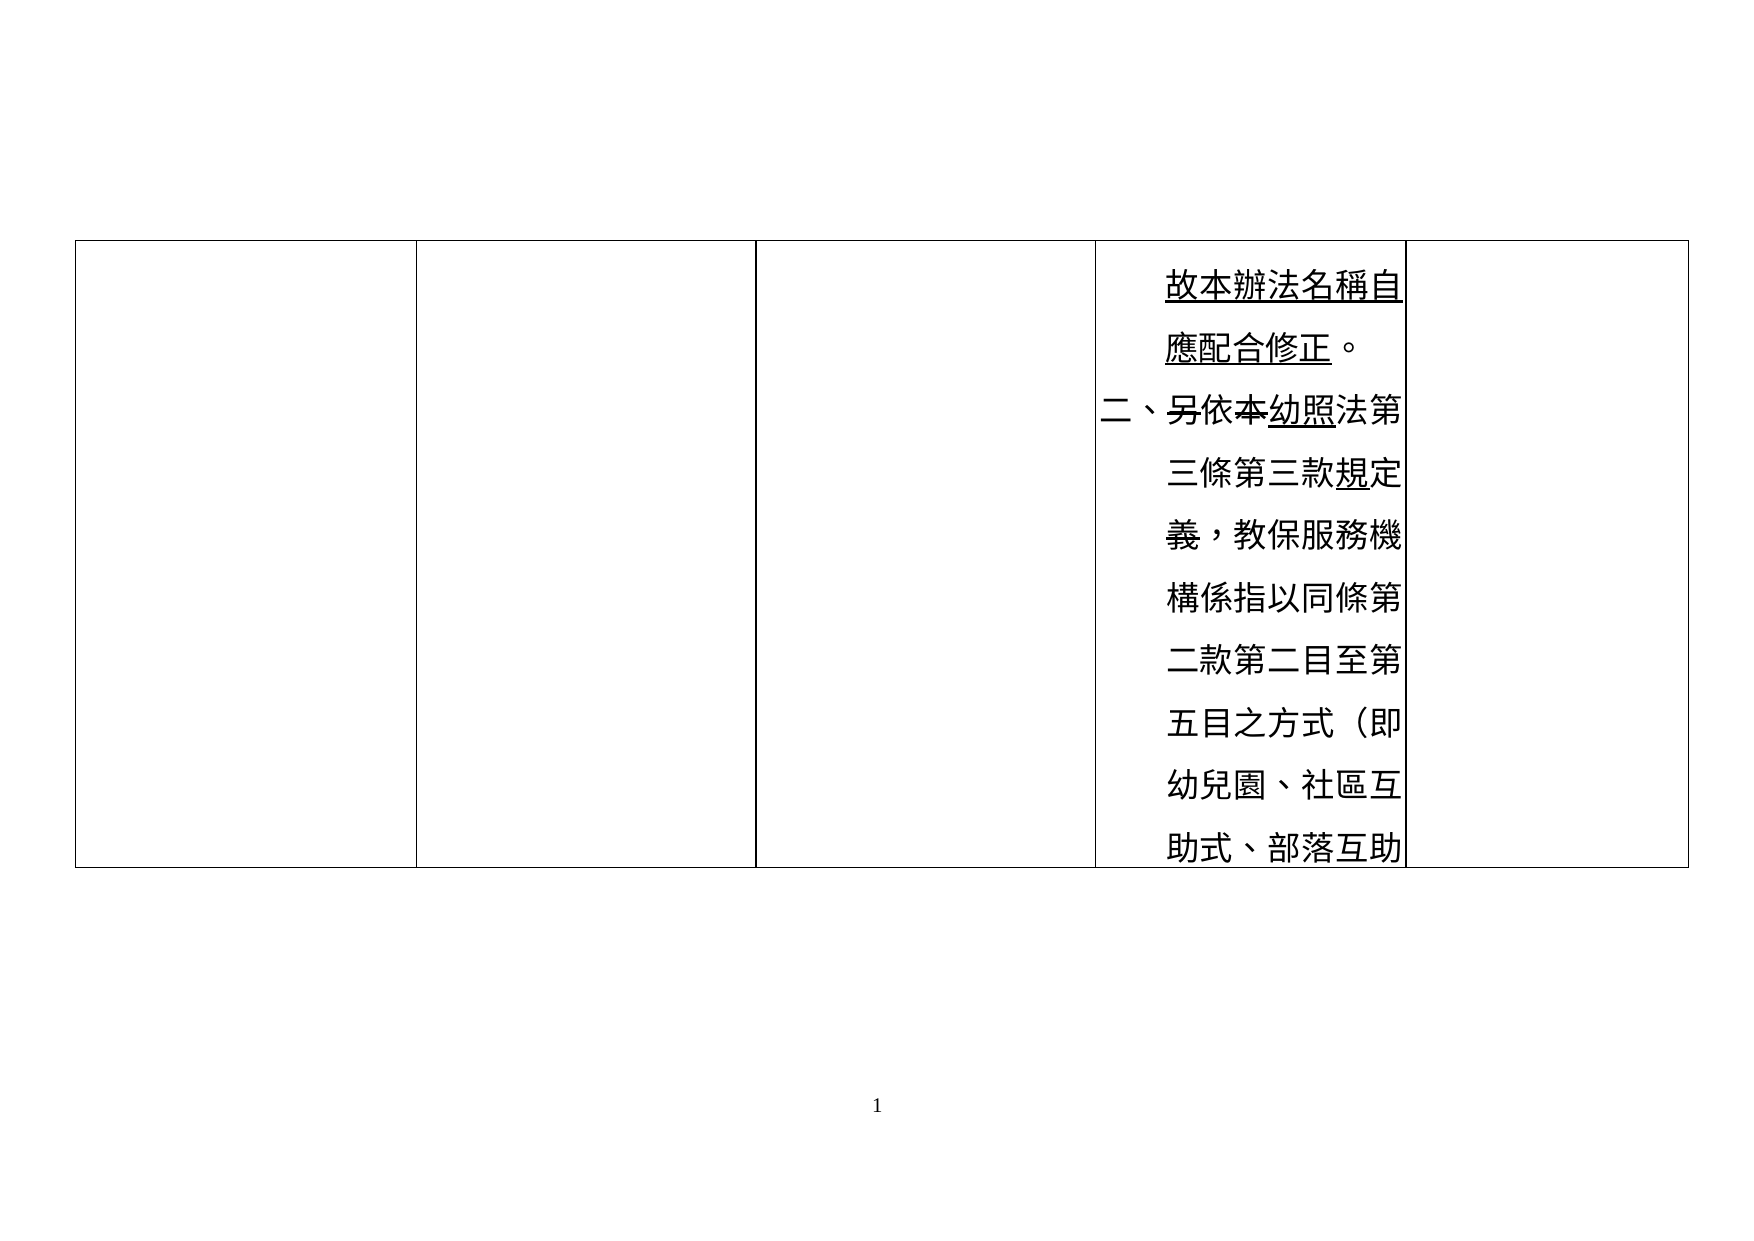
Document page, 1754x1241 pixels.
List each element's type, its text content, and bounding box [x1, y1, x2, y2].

table_cell [1407, 241, 1688, 867]
table_cell [757, 241, 1095, 867]
table_cell [76, 241, 416, 867]
table_cell [417, 241, 755, 867]
table_cell 故本辦法名稱自應配合修正。 二、另依本幼照法第三條第三款規定義，教保服務機構係指以同條第二款第二目至第五目之方式（即幼兒園、社區互助式、部落互助 [1096, 241, 1405, 867]
